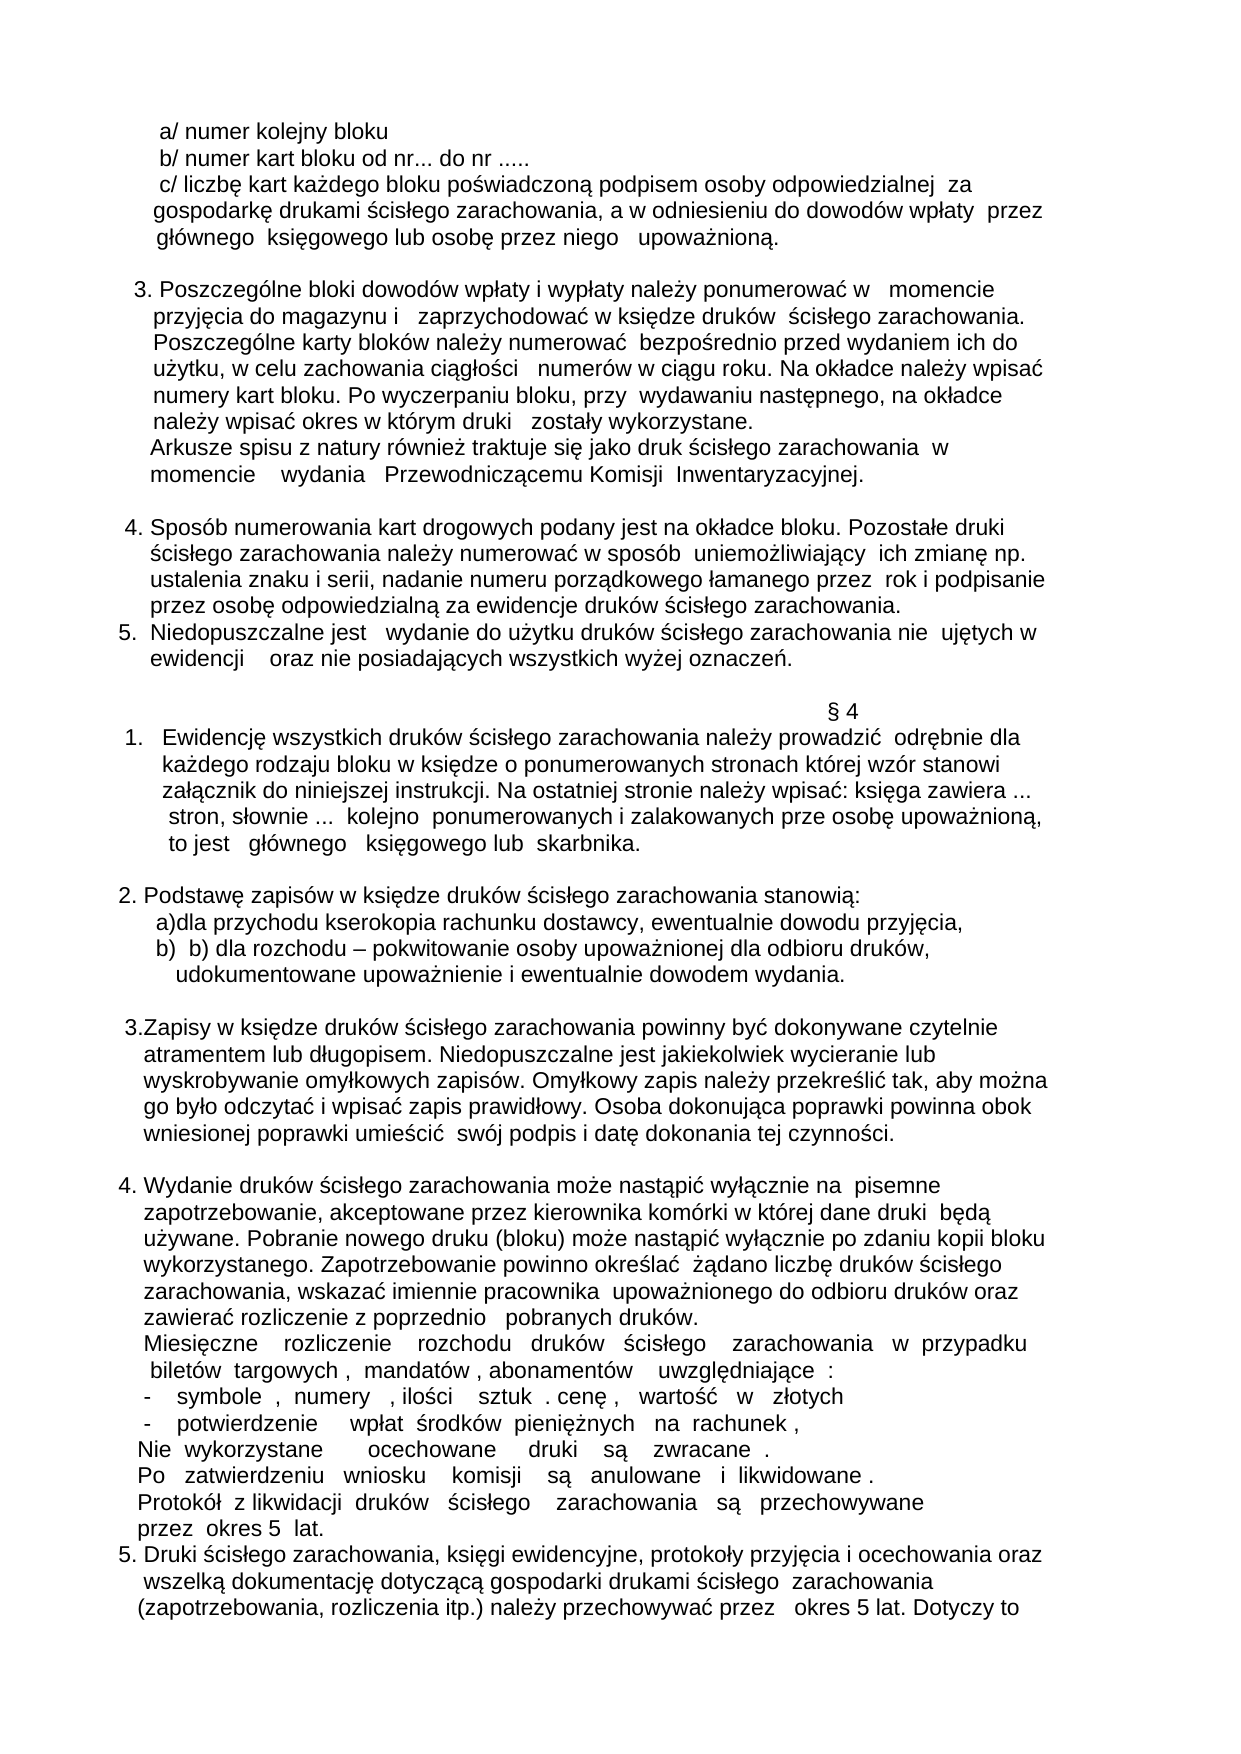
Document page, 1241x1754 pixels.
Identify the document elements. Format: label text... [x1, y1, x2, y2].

text załącznik do niniejszej instrukcji. Na ostatniej stronie należy wpisać: księga zawiera ... [156, 777, 1122, 803]
text zapotrzebowanie, akceptowane przez kierownika komórki w której dane druki będą [118, 1199, 1122, 1225]
text stron, słownie ... kolejno ponumerowanych i zalakowanych prze osobę upoważnioną, [156, 803, 1122, 830]
text - symbole , numery , ilości sztuk . cenę , wartość w złotych [118, 1383, 1122, 1409]
text przez okres 5 lat. [118, 1515, 1122, 1541]
text 4. Sposób numerowania kart drogowych podany jest na okładce bloku. Pozostałe druki [118, 513, 1122, 540]
text 4. Wydanie druków ścisłego zarachowania może nastąpić wyłącznie na pisemne [118, 1172, 1122, 1199]
text należy wpisać okres w którym druki zostały wykorzystane. [134, 408, 1122, 434]
text Poszczególne karty bloków należy numerować bezpośrednio przed wydaniem ich do [134, 329, 1122, 355]
text gospodarkę drukami ścisłego zarachowania, a w odniesieniu do dowodów wpłaty przez [134, 197, 1122, 223]
text ewidencji oraz nie posiadających wszystkich wyżej oznaczeń. [118, 645, 1122, 672]
text go było odczytać i wpisać zapis prawidłowy. Osoba dokonująca poprawki powinna obok [118, 1093, 1122, 1119]
text użytku, w celu zachowania ciągłości numerów w ciągu roku. Na okładce należy wpisać [134, 355, 1122, 382]
subtitle Nie wykorzystane ocechowane druki są zwracane . [118, 1436, 1122, 1462]
text wszelką dokumentację dotyczącą gospodarki drukami ścisłego zarachowania [118, 1568, 1122, 1594]
text § 4 [118, 698, 1122, 724]
text (zapotrzebowania, rozliczenia itp.) należy przechowywać przez okres 5 lat. Dotyczy to [118, 1594, 1122, 1620]
text przez osobę odpowiedzialną za ewidencje druków ścisłego zarachowania. [118, 592, 1122, 619]
text każdego rodzaju bloku w księdze o ponumerowanych stronach której wzór stanowi [156, 751, 1122, 777]
text to jest głównego księgowego lub skarbnika. [156, 830, 1122, 856]
text Miesięczne rozliczenie rozchodu druków ścisłego zarachowania w przypadku [118, 1330, 1122, 1357]
text przyjęcia do magazynu i zaprzychodować w księdze druków ścisłego zarachowania. [134, 303, 1122, 329]
list b) dla rozchodu – pokwitowanie osoby upoważnionej dla odbioru druków, [156, 935, 1122, 961]
text atramentem lub długopisem. Niedopuszczalne jest jakiekolwiek wycieranie lub [118, 1041, 1122, 1067]
text 2. Podstawę zapisów w księdze druków ścisłego zarachowania stanowią: [118, 882, 1122, 909]
text używane. Pobranie nowego druku (bloku) może nastąpić wyłącznie po zdaniu kopii bloku [118, 1225, 1122, 1251]
text b/ numer kart bloku od nr... do nr ..... [134, 144, 1122, 171]
text numery kart bloku. Po wyczerpaniu bloku, przy wydawaniu następnego, na okładce [134, 382, 1122, 408]
text wniesionej poprawki umieścić swój podpis i datę dokonania tej czynności. [118, 1119, 1122, 1146]
text - potwierdzenie wpłat środków pieniężnych na rachunek , [118, 1409, 1122, 1436]
list Ewidencję wszystkich druków ścisłego zarachowania należy prowadzić odrębnie dla [124, 724, 1122, 751]
text momencie wydania Przewodniczącemu Komisji Inwentaryzacyjnej. [118, 461, 1122, 487]
text ustalenia znaku i serii, nadanie numeru porządkowego łamanego przez rok i podpisanie [118, 566, 1122, 592]
subtitle Po zatwierdzeniu wniosku komisji są anulowane i likwidowane . [118, 1462, 1122, 1488]
text zarachowania, wskazać imiennie pracownika upoważnionego do odbioru druków oraz [118, 1278, 1122, 1304]
text głównego księgowego lub osobę przez niego upoważnioną. [118, 223, 1122, 250]
text Protokół z likwidacji druków ścisłego zarachowania są przechowywane [118, 1488, 1122, 1515]
text 3. Poszczególne bloki dowodów wpłaty i wypłaty należy ponumerować w momencie [134, 276, 1122, 303]
text wykorzystanego. Zapotrzebowanie powinno określać żądano liczbę druków ścisłego [118, 1251, 1122, 1278]
list dla przychodu kserokopia rachunku dostawcy, ewentualnie dowodu przyjęcia, [156, 909, 1122, 935]
text a/ numer kolejny bloku [134, 118, 1122, 144]
text 3.Zapisy w księdze druków ścisłego zarachowania powinny być dokonywane czytelnie [124, 1014, 1122, 1041]
text zawierać rozliczenie z poprzednio pobranych druków. [118, 1304, 1122, 1330]
text 5. Niedopuszczalne jest wydanie do użytku druków ścisłego zarachowania nie ujętych w [118, 619, 1122, 645]
text biletów targowych , mandatów , abonamentów uwzględniające : [118, 1357, 1122, 1383]
text wyskrobywanie omyłkowych zapisów. Omyłkowy zapis należy przekreślić tak, aby można [118, 1067, 1122, 1093]
text ścisłego zarachowania należy numerować w sposób uniemożliwiający ich zmianę np. [118, 540, 1122, 566]
text Arkusze spisu z natury również traktuje się jako druk ścisłego zarachowania w [118, 434, 1122, 461]
text udokumentowane upoważnienie i ewentualnie dowodem wydania. [118, 961, 1122, 988]
text 5. Druki ścisłego zarachowania, księgi ewidencyjne, protokoły przyjęcia i ocechowania oraz [118, 1541, 1122, 1568]
text c/ liczbę kart każdego bloku poświadczoną podpisem osoby odpowiedzialnej za [134, 171, 1122, 197]
